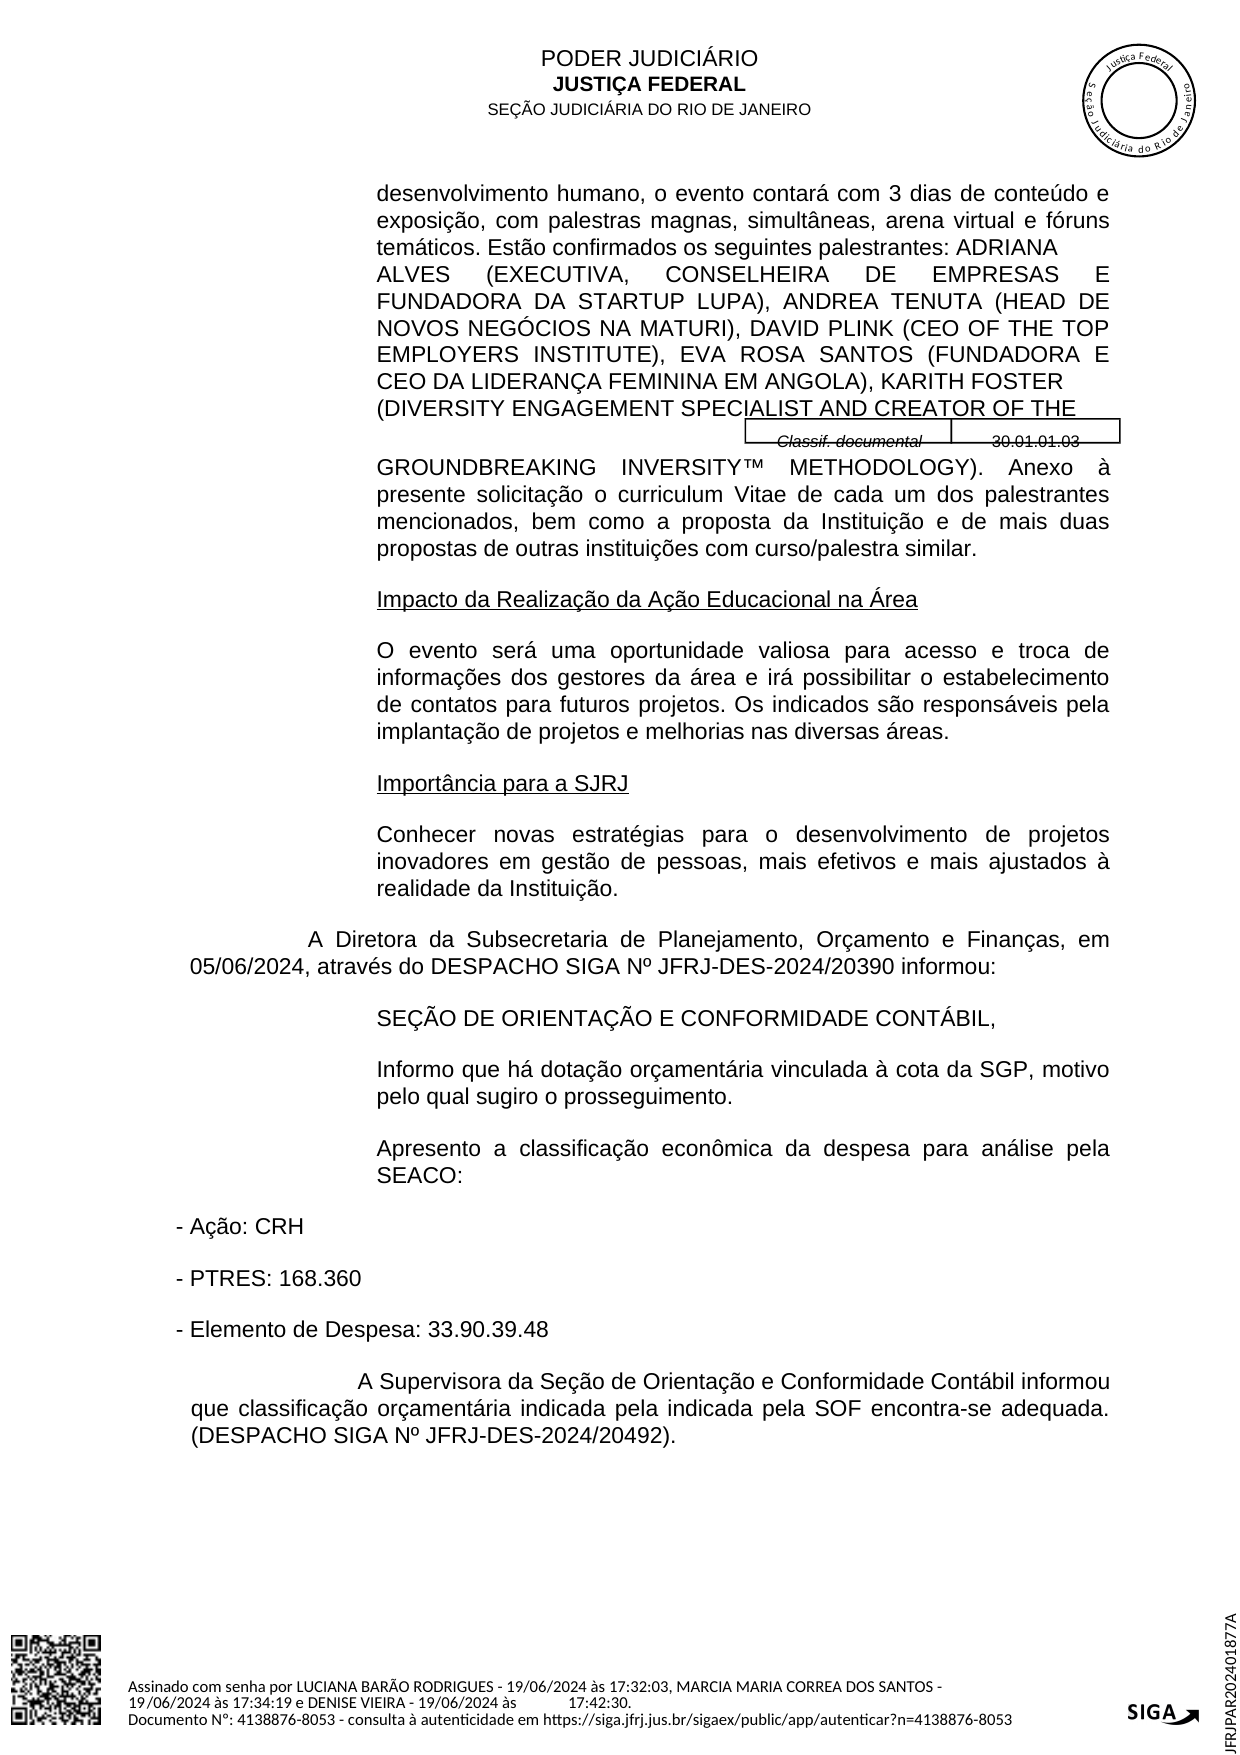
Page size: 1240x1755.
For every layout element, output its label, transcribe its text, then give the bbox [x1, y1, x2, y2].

text SEÇÃO DE ORIENTAÇÃO E CONFORMIDADE CONTÁBIL, [376, 1005, 1111, 1031]
text GROUNDBREAKING INVERSITY™ METHODOLOGY). Anexo à presente solicitação o curriculum Vitae de cada um dos palestrantes mencionados, bem como a proposta da Instituição e de mais duas propostas de outras instituições com curso/palestra similar. [376, 454, 1111, 561]
list PTRES: 168.360 [176, 1265, 1111, 1291]
list Elemento de Despesa: 33.90.39.48 [176, 1316, 1111, 1343]
text Apresento a classificação econômica da despesa para análise pela SEACO: [376, 1135, 1111, 1188]
text O evento será uma oportunidade valiosa para acesso e troca de informações dos gestores da área e irá possibilitar o estabelecimento de contatos para futuros projetos. Os indicados são responsáveis pela implantação de projetos e melhorias nas diversas áreas. [376, 637, 1111, 744]
text Conhecer novas estratégias para o desenvolvimento de projetos inovadores em gestão de pessoas, mais efetivos e mais ajustados à realidade da Instituição. [376, 821, 1111, 901]
text A Diretora da Subsecretaria de Planejamento, Orçamento e Finanças, em 05/06/2024, através do DESPACHO SIGA Nº JFRJ-DES-2024/20390 informou: [189, 926, 1111, 979]
text Importância para a SJRJ [376, 770, 1122, 796]
text (DIVERSITY ENGAGEMENT SPECIALIST AND CREATOR OF THE [376, 395, 1111, 421]
text que classificação orçamentária indicada pela indicada pela SOF encontra-se adequada. (DESPACHO SIGA Nº JFRJ-DES-2024/20492). [191, 1395, 1111, 1449]
text Informo que há dotação orçamentária vinculada à cota da SGP, motivo pelo qual sugiro o prosseguimento. [376, 1056, 1111, 1109]
list Ação: CRH [176, 1213, 1111, 1239]
text Impacto da Realização da Ação Educacional na Área [376, 586, 1122, 613]
text ALVES (EXECUTIVA, CONSELHEIRA DE EMPRESAS E FUNDADORA DA STARTUP LUPA), ANDREA TENUTA (HEAD DE NOVOS NEGÓCIOS NA MATURI), DAVID PLINK (CEO OF THE TOP EMPLOYERS INSTITUTE), EVA ROSA SANTOS (FUNDADORA E CEO DA LIDERANÇA FEMININA EM ANGOLA), KARITH FOSTER [376, 261, 1111, 394]
text A Supervisora da Seção de Orientação e Conformidade Contábil informou [191, 1368, 1110, 1394]
text desenvolvimento humano, o evento contará com 3 dias de conteúdo e exposição, com palestras magnas, simultâneas, arena virtual e fóruns temáticos. Estão confirmados os seguintes palestrantes: ADRIANA [376, 180, 1111, 260]
text Classif. documental 30.01.01.03 [189, 425, 1122, 453]
